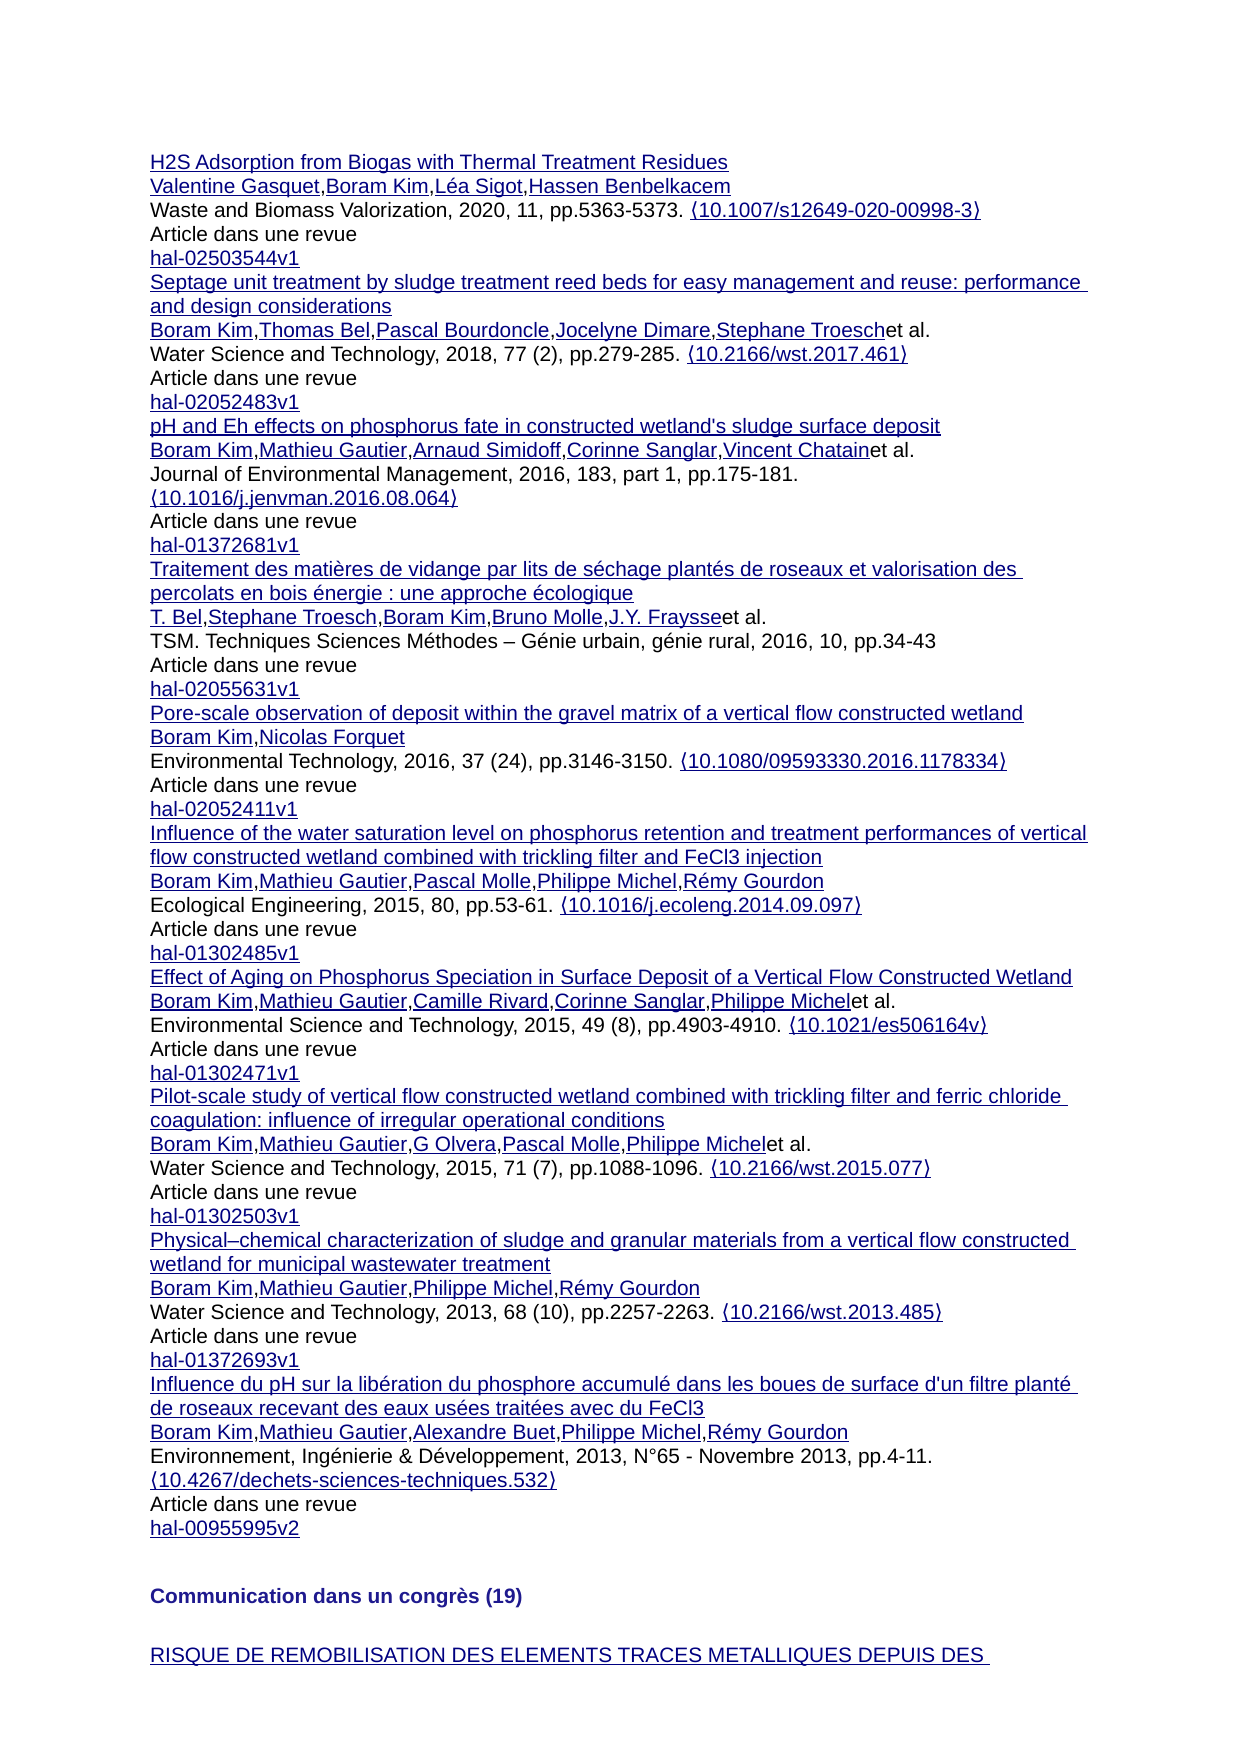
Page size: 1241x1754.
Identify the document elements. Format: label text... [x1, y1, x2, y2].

table_cell Physical–chemical characterization of sludge and granular materials from a vertical flow constructed wetland for municipal wastewater treatment Boram Kim,Mathieu Gautier,Philippe Michel,Rémy Gourdon Water Science and Technology, 2013, 68 (10), pp.2257-2263. ⟨10.2166/wst.2013.485⟩ Article dans une revue hal-01372693v1 [150, 1228, 1090, 1372]
table_cell Traitement des matières de vidange par lits de séchage plantés de roseaux et valorisation des percolats en bois énergie : une approche écologique T. Bel,Stephane Troesch,Boram Kim,Bruno Molle,J.Y. Fraysseet al. TSM. Techniques Sciences Méthodes – Génie urbain, génie rural, 2016, 10, pp.34-43 Article dans une revue hal-02055631v1 [150, 557, 1090, 701]
table_cell Influence du pH sur la libération du phosphore accumulé dans les boues de surface d'un filtre planté de roseaux recevant des eaux usées traitées avec du FeCl3 Boram Kim,Mathieu Gautier,Alexandre Buet,Philippe Michel,Rémy Gourdon Environnement, Ingénierie & Développement, 2013, N°65 - Novembre 2013, pp.4-11. ⟨10.4267/dechets-sciences-techniques.532⟩ Article dans une revue hal-00955995v2 [150, 1372, 1090, 1539]
subtitle Communication dans un congrès (19) [150, 1584, 1090, 1608]
table_cell Pilot-scale study of vertical flow constructed wetland combined with trickling filter and ferric chloride coagulation: influence of irregular operational conditions Boram Kim,Mathieu Gautier,G Olvera,Pascal Molle,Philippe Michelet al. Water Science and Technology, 2015, 71 (7), pp.1088-1096. ⟨10.2166/wst.2015.077⟩ Article dans une revue hal-01302503v1 [150, 1084, 1090, 1228]
table_cell pH and Eh effects on phosphorus fate in constructed wetland's sludge surface deposit Boram Kim,Mathieu Gautier,Arnaud Simidoff,Corinne Sanglar,Vincent Chatainet al. Journal of Environmental Management, 2016, 183, part 1, pp.175-181. ⟨10.1016/j.jenvman.2016.08.064⟩ Article dans une revue hal-01372681v1 [150, 414, 1090, 557]
table_cell Influence of the water saturation level on phosphorus retention and treatment performances of vertical flow constructed wetland combined with trickling filter and FeCl3 injection Boram Kim,Mathieu Gautier,Pascal Molle,Philippe Michel,Rémy Gourdon Ecological Engineering, 2015, 80, pp.53-61. ⟨10.1016/j.ecoleng.2014.09.097⟩ Article dans une revue hal-01302485v1 [150, 821, 1090, 964]
table_cell Septage unit treatment by sludge treatment reed beds for easy management and reuse: performance and design considerations Boram Kim,Thomas Bel,Pascal Bourdoncle,Jocelyne Dimare,Stephane Troeschet al. Water Science and Technology, 2018, 77 (2), pp.279-285. ⟨10.2166/wst.2017.461⟩ Article dans une revue hal-02052483v1 [150, 270, 1090, 413]
table_cell H2S Adsorption from Biogas with Thermal Treatment Residues Valentine Gasquet,Boram Kim,Léa Sigot,Hassen Benbelkacem Waste and Biomass Valorization, 2020, 11, pp.5363-5373. ⟨10.1007/s12649-020-00998-3⟩ Article dans une revue hal-02503544v1 [150, 150, 1090, 270]
table_cell Pore-scale observation of deposit within the gravel matrix of a vertical flow constructed wetland Boram Kim,Nicolas Forquet Environmental Technology, 2016, 37 (24), pp.3146-3150. ⟨10.1080/09593330.2016.1178334⟩ Article dans une revue hal-02052411v1 [150, 701, 1090, 821]
table_cell Effect of Aging on Phosphorus Speciation in Surface Deposit of a Vertical Flow Constructed Wetland Boram Kim,Mathieu Gautier,Camille Rivard,Corinne Sanglar,Philippe Michelet al. Environmental Science and Technology, 2015, 49 (8), pp.4903-4910. ⟨10.1021/es506164v⟩ Article dans une revue hal-01302471v1 [150, 965, 1090, 1084]
table_header RISQUE DE REMOBILISATION DES ELEMENTS TRACES METALLIQUES DEPUIS DES [150, 1643, 1090, 1667]
